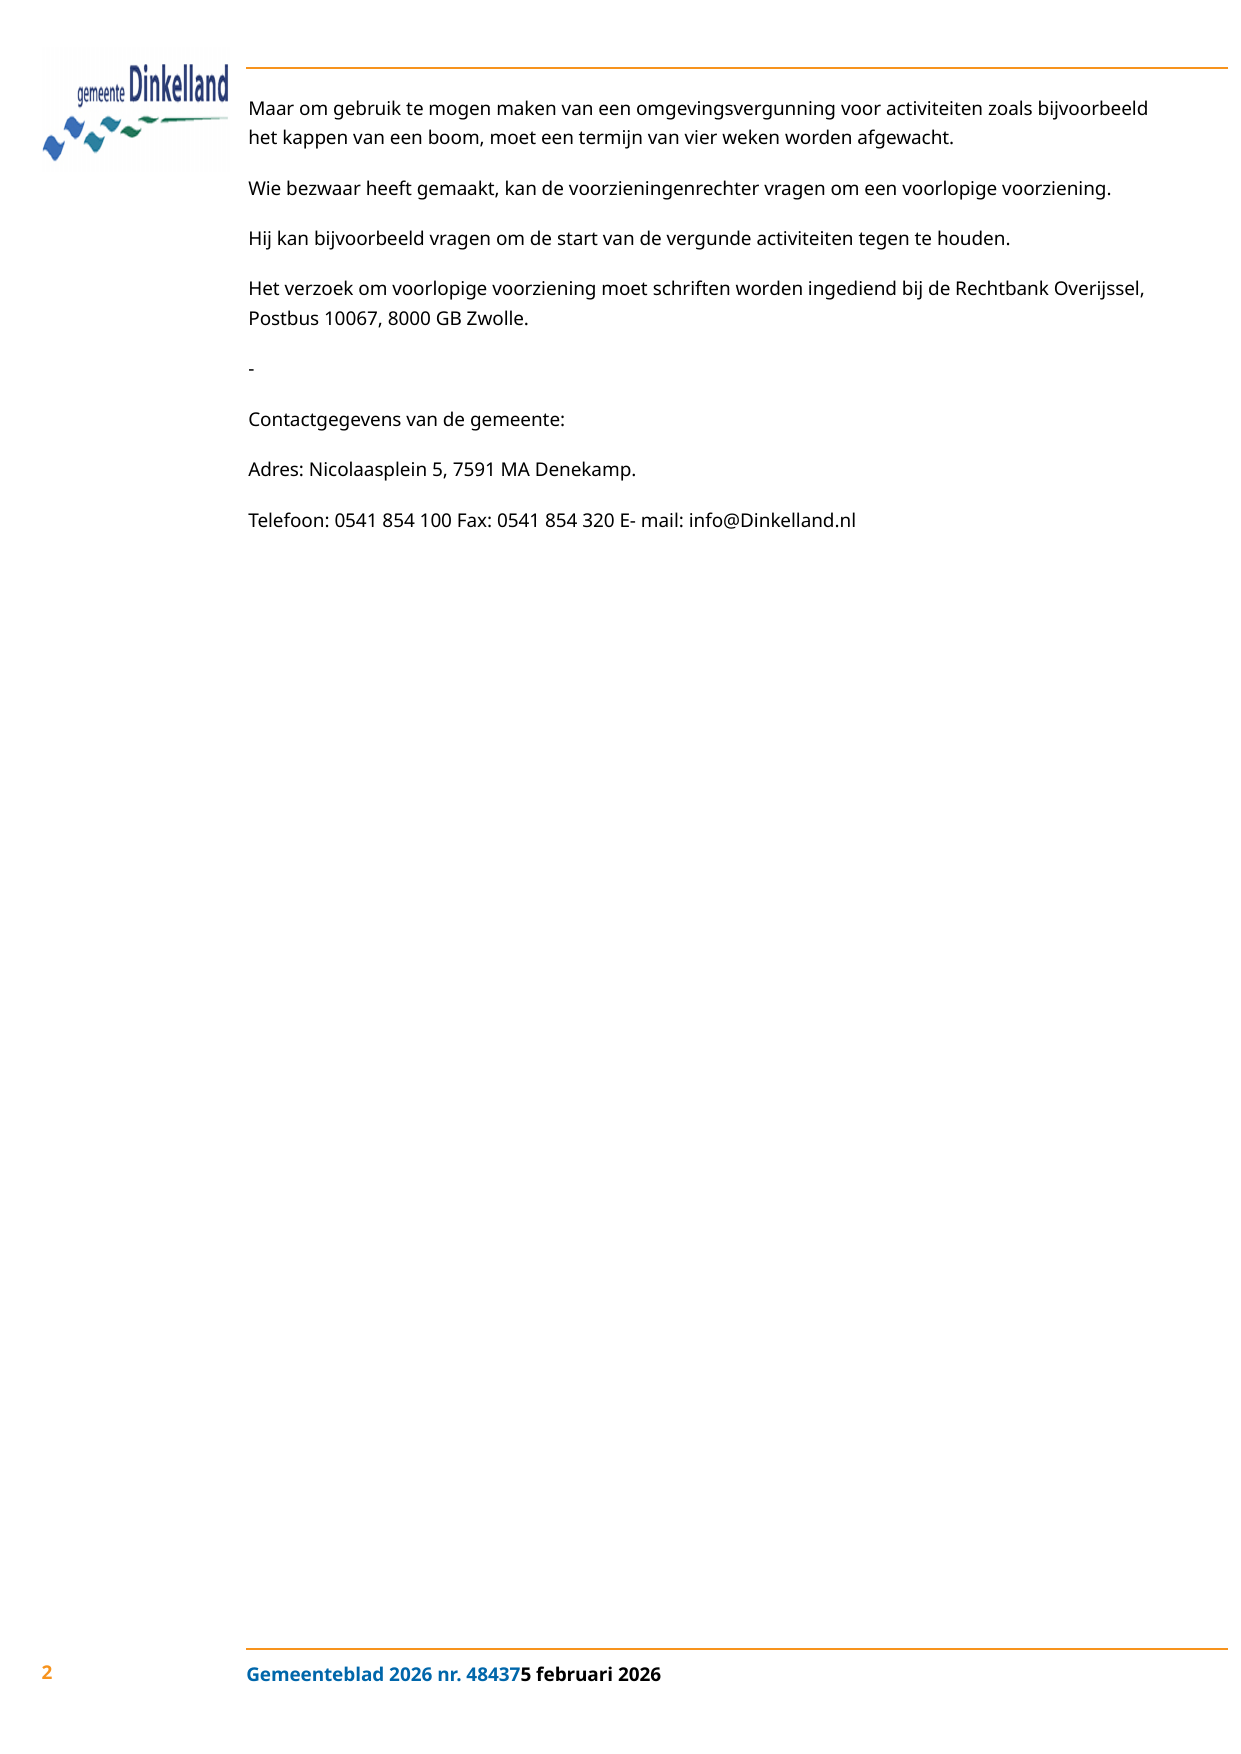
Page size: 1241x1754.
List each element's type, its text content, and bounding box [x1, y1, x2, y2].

text - [248, 356, 1152, 381]
text Maar om gebruik te mogen maken van een omgevingsvergunning voor activiteiten zoals bijvoorbeeld het kappen van een boom, moet een termijn van vier weken worden afgewacht. [248, 95, 1152, 150]
text Het verzoek om voorlopige voorziening moet schriften worden ingediend bij de Rechtbank Overijssel, Postbus 10067, 8000 GB Zwolle. [248, 276, 1152, 331]
picture [41, 47, 231, 172]
text Adres: Nicolaasplein 5, 7591 MA Denekamp. [248, 456, 1152, 482]
text Hij kan bijvoorbeeld vragen om de start van de vergunde activiteiten tegen te houden. [248, 225, 1152, 251]
text Contactgegevens van de gemeente: [248, 406, 1152, 432]
text Wie bezwaar heeft gemaakt, kan de voorzieningenrechter vragen om een voorlopige voorziening. [248, 175, 1152, 201]
text Telefoon: 0541 854 100 Fax: 0541 854 320 E- mail: info@Dinkelland.nl [248, 507, 1152, 533]
